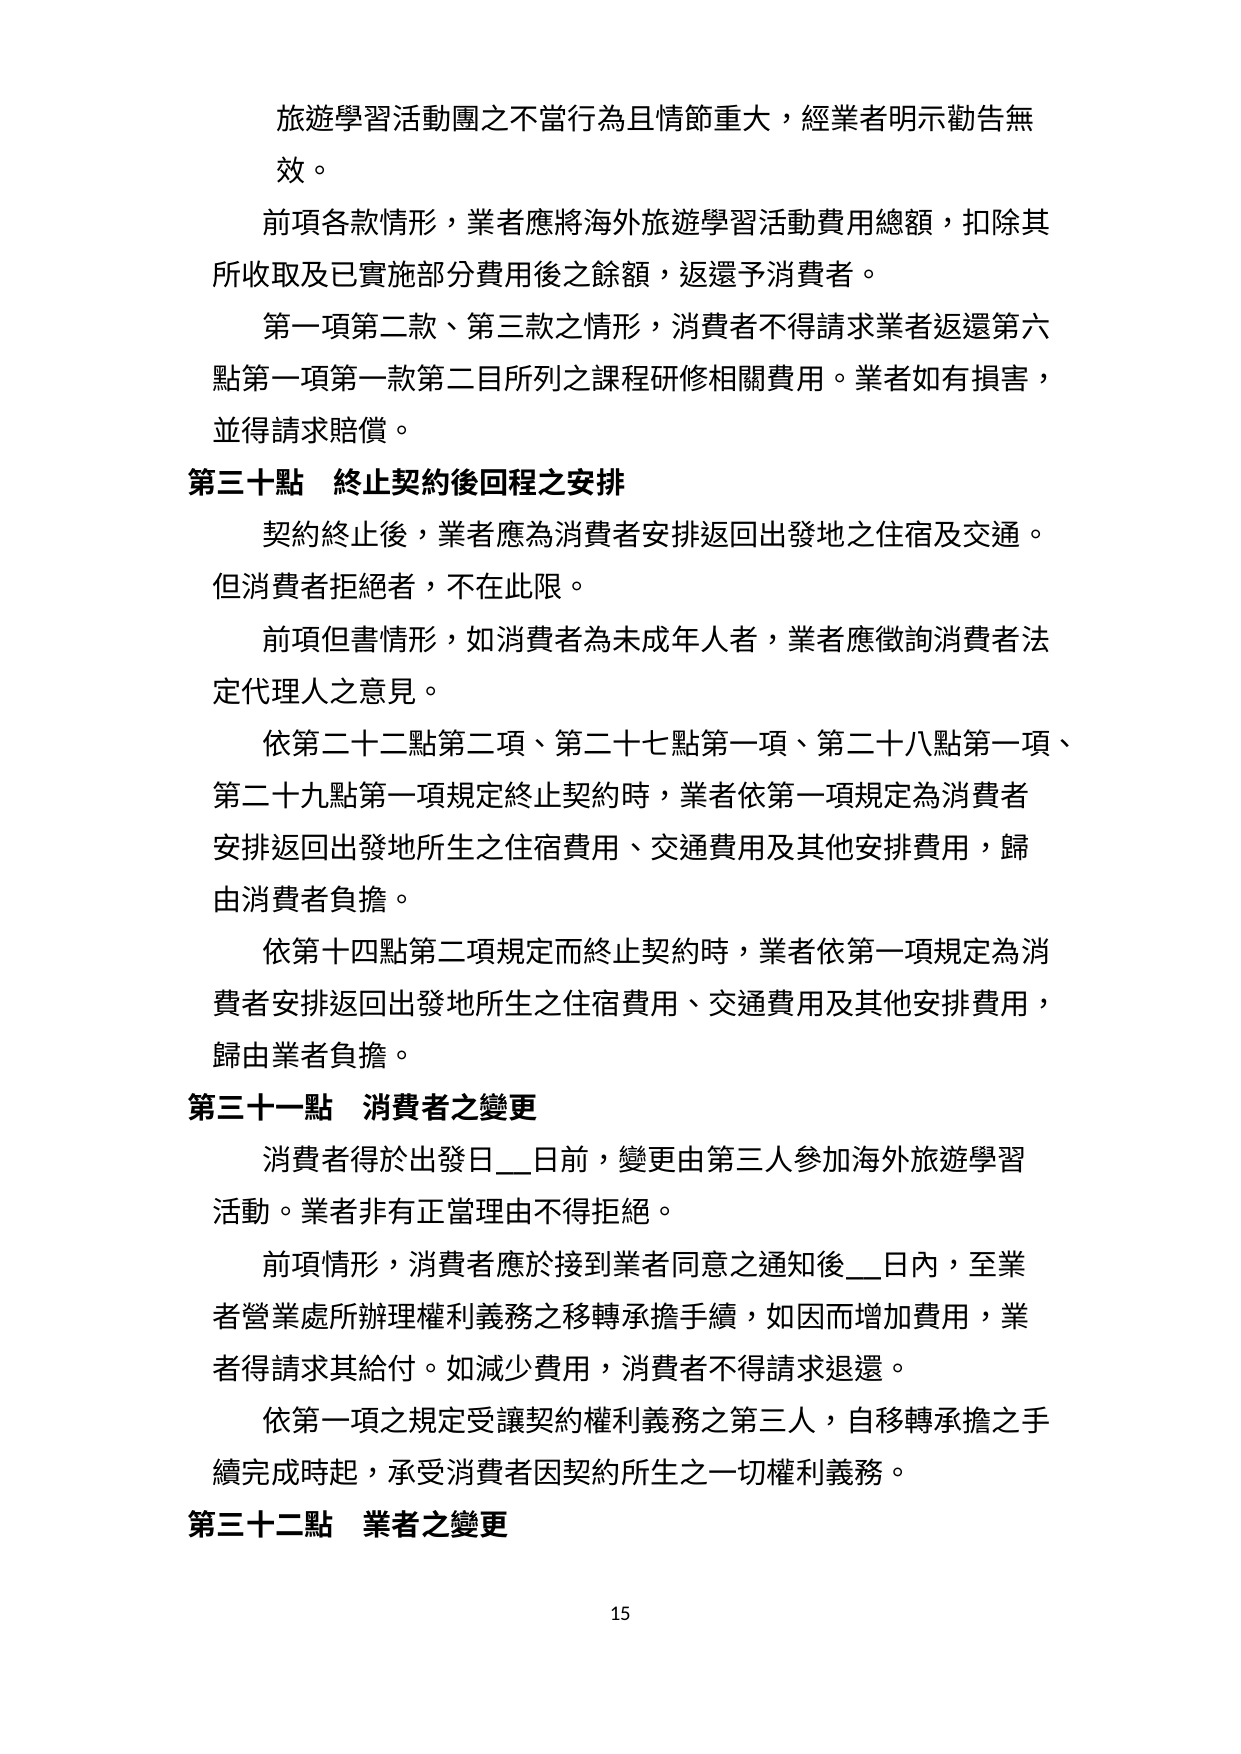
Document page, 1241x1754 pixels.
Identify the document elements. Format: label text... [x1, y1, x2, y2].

text 前項但書情形，如消費者為未成年人者，業者應徵詢消費者法定代理人之意見。 [212, 608, 1053, 712]
text 前項各款情形，業者應將海外旅遊學習活動費用總額，扣除其所收取及已實施部分費用後之餘額，返還予消費者。 [212, 192, 1053, 296]
text 契約終止後，業者應為消費者安排返回出發地之住宿及交通。但消費者拒絕者，不在此限。 [212, 504, 1053, 608]
text 依第二十二點第二項、第二十七點第一項、第二十八點第一項、第二十九點第一項規定終止契約時，業者依第一項規定為消費者安排返回出發地所生之住宿費用、交通費用及其他安排費用，歸由消費者負擔。 [212, 712, 1053, 921]
text 第三十一點 消費者之變更 [187, 1077, 1053, 1129]
text 依第一項之規定受讓契約權利義務之第三人，自移轉承擔之手續完成時起，承受消費者因契約所生之一切權利義務。 [212, 1389, 1053, 1494]
text 第三十點 終止契約後回程之安排 [187, 452, 1053, 504]
text 依第十四點第二項規定而終止契約時，業者依第一項規定為消費者安排返回出發地所生之住宿費用、交通費用及其他安排費用，歸由業者負擔。 [212, 921, 1053, 1077]
text 前項情形，消費者應於接到業者同意之通知後__日內，至業者營業處所辦理權利義務之移轉承擔手續，如因而增加費用，業者得請求其給付。如減少費用，消費者不得請求退還。 [212, 1233, 1053, 1389]
text 第一項第二款、第三款之情形，消費者不得請求業者返還第六點第一項第一款第二目所列之課程研修相關費用。業者如有損害，並得請求賠償。 [212, 296, 1053, 452]
text 旅遊學習活動團之不當行為且情節重大，經業者明示勸告無效。 [214, 87, 1053, 192]
text 第三十二點 業者之變更 [187, 1494, 1053, 1546]
text 消費者得於出發日__日前，變更由第三人參加海外旅遊學習活動。業者非有正當理由不得拒絕。 [212, 1129, 1053, 1233]
